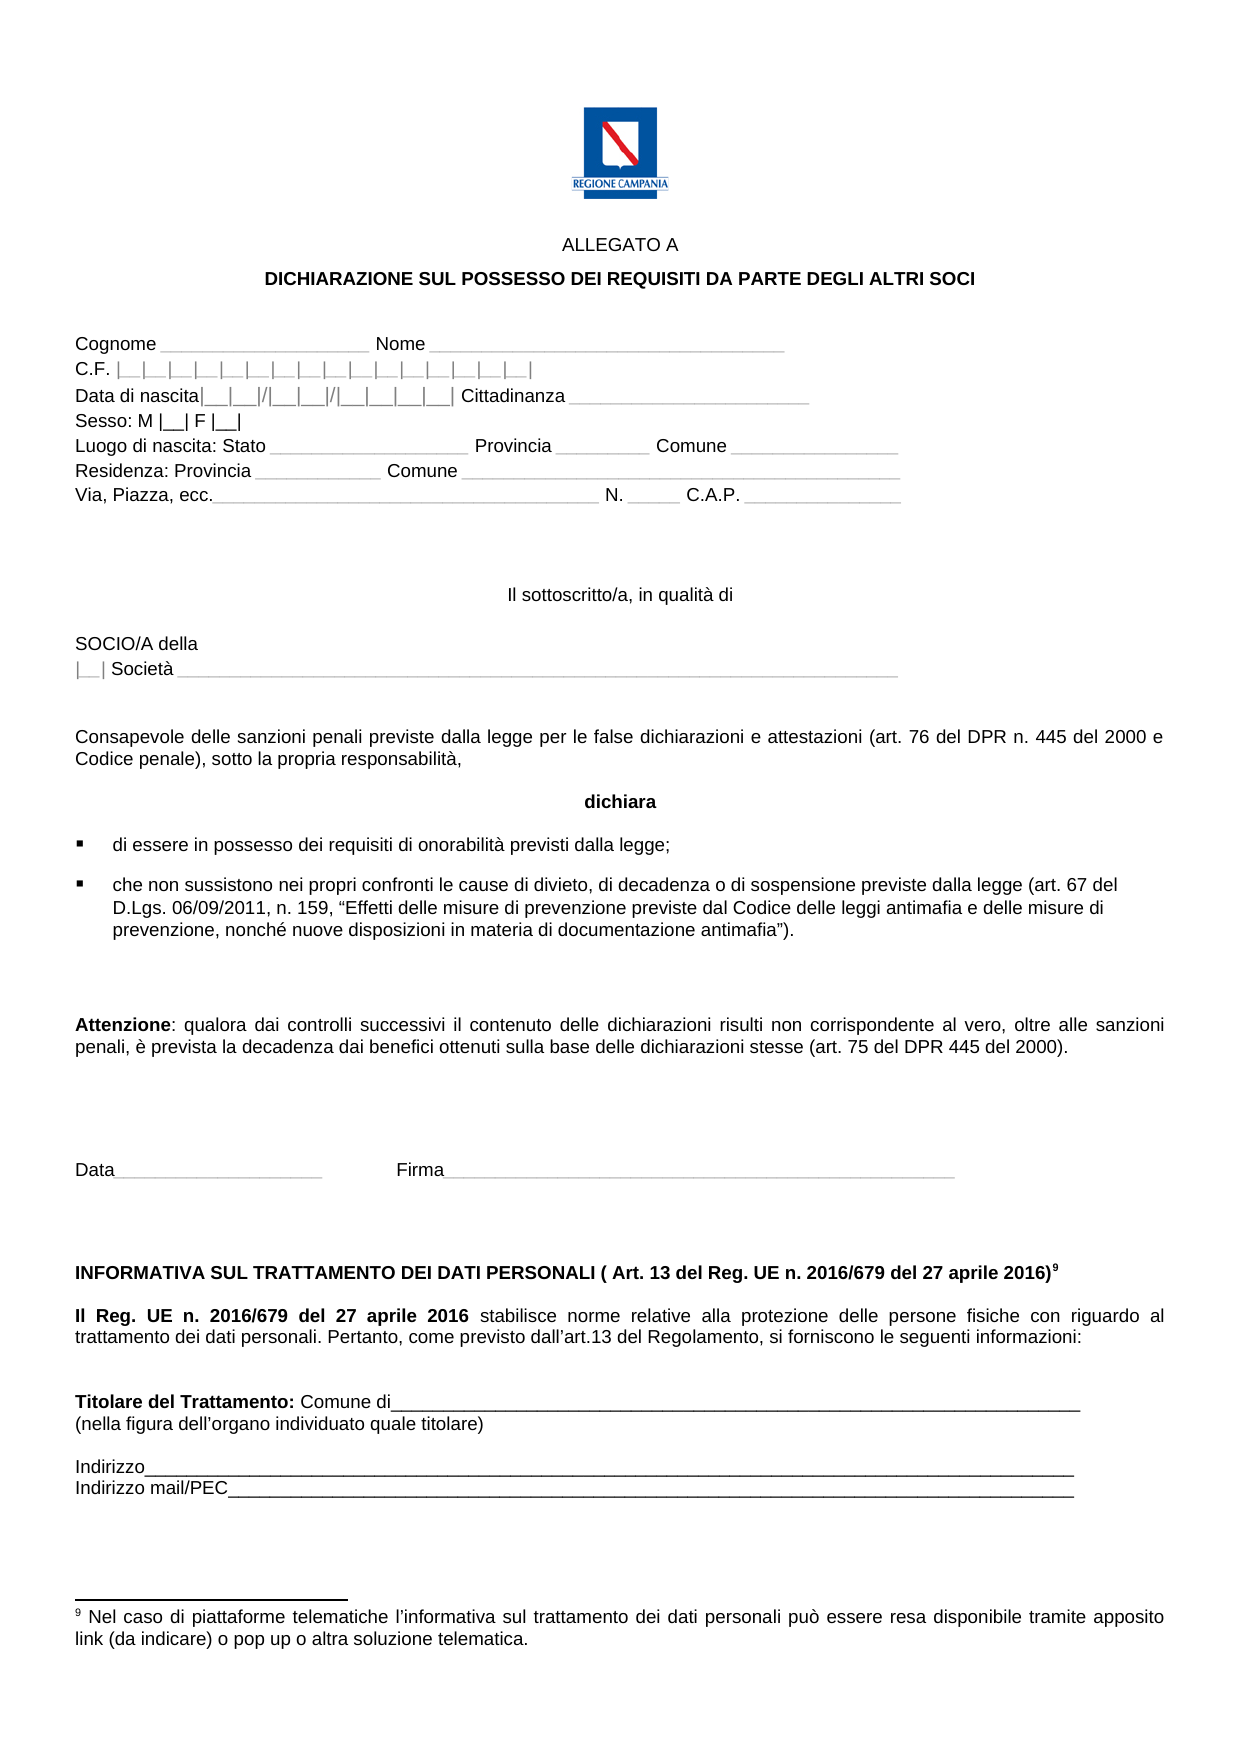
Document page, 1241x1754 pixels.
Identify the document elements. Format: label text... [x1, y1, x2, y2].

text Consapevole delle sanzioni penali previste dalla legge per le false dichiarazioni e attestazioni (art. 76 del DPR n. 445 del 2000 e Codice penale), sotto la propria responsabilità, [75, 726, 1165, 769]
text C.F. |__|__|__|__|__|__|__|__|__|__|__|__|__|__|__|__| [75, 358, 1165, 379]
text DICHIARAZIONE SUL POSSESSO DEI REQUISITI DA PARTE DEGLI ALTRI SOCI [75, 268, 1165, 290]
picture [571, 107, 669, 199]
text Via, Piazza, ecc._____________________________________ N. _____ C.A.P. _______________ [75, 484, 1165, 506]
text Sesso: M |__| F |__| [75, 410, 1165, 431]
text Luogo di nascita: Stato ___________________ Provincia _________ Comune ________________ [75, 435, 1165, 456]
text Nel caso di piattaforme telematiche l’informativa sul trattamento dei dati personali può essere resa disponibile tramite apposito link (da indicare) o pop up o altra soluzione telematica. [75, 1606, 1165, 1649]
text dichiara [75, 790, 1165, 812]
text (nella figura dell’organo individuato quale titolare) [75, 1412, 1165, 1434]
text Data____________________ Firma_________________________________________________ [75, 1159, 1165, 1181]
text Titolare del Trattamento: Comune di__________________________________________________________________ [75, 1391, 1165, 1412]
text Indirizzo_________________________________________________________________________________________ [75, 1456, 1165, 1477]
list di essere in possesso dei requisiti di onorabilità previsti dalla legge; [75, 833, 1165, 856]
text ALLEGATO A [75, 234, 1165, 256]
text Il sottoscritto/a, in qualità di [75, 583, 1165, 605]
text Attenzione: qualora dai controlli successivi il contenuto delle dichiarazioni risulti non corrispondente al vero, oltre alle sanzioni penali, è prevista la decadenza dai benefici ottenuti sulla base delle dichiarazioni stesse (art. 75 del DPR 445 del 2000). [75, 1014, 1165, 1057]
text Residenza: Provincia ____________ Comune __________________________________________ [75, 459, 1165, 481]
text Il Reg. UE n. 2016/679 del 27 aprile 2016 stabilisce norme relative alla protezione delle persone fisiche con riguardo al trattamento dei dati personali. Pertanto, come previsto dall’art.13 del Regolamento, si forniscono le seguenti informazioni: [75, 1304, 1165, 1348]
text Indirizzo mail/PEC_________________________________________________________________________________ [75, 1477, 1165, 1499]
text INFORMATIVA SUL TRATTAMENTO DEI DATI PERSONALI ( Art. 13 del Reg. UE n. 2016/679 del 27 aprile 2016) [75, 1261, 1165, 1283]
list che non sussistono nei propri confronti le cause di divieto, di decadenza o di sospensione previste dalla legge (art. 67 del D.Lgs. 06/09/2011, n. 159, “Effetti delle misure di prevenzione previste dal Codice delle leggi antimafia e delle misure di prevenzione, nonché nuove disposizioni in materia di documentazione antimafia”). [75, 873, 1165, 941]
text |__| Società _____________________________________________________________________ [75, 658, 1165, 679]
text SOCIO/A della [75, 633, 1165, 654]
text Cognome ____________________ Nome __________________________________ [75, 333, 1165, 354]
text Data di nascita|__|__|/|__|__|/|__|__|__|__| Cittadinanza _______________________ [75, 382, 1165, 406]
